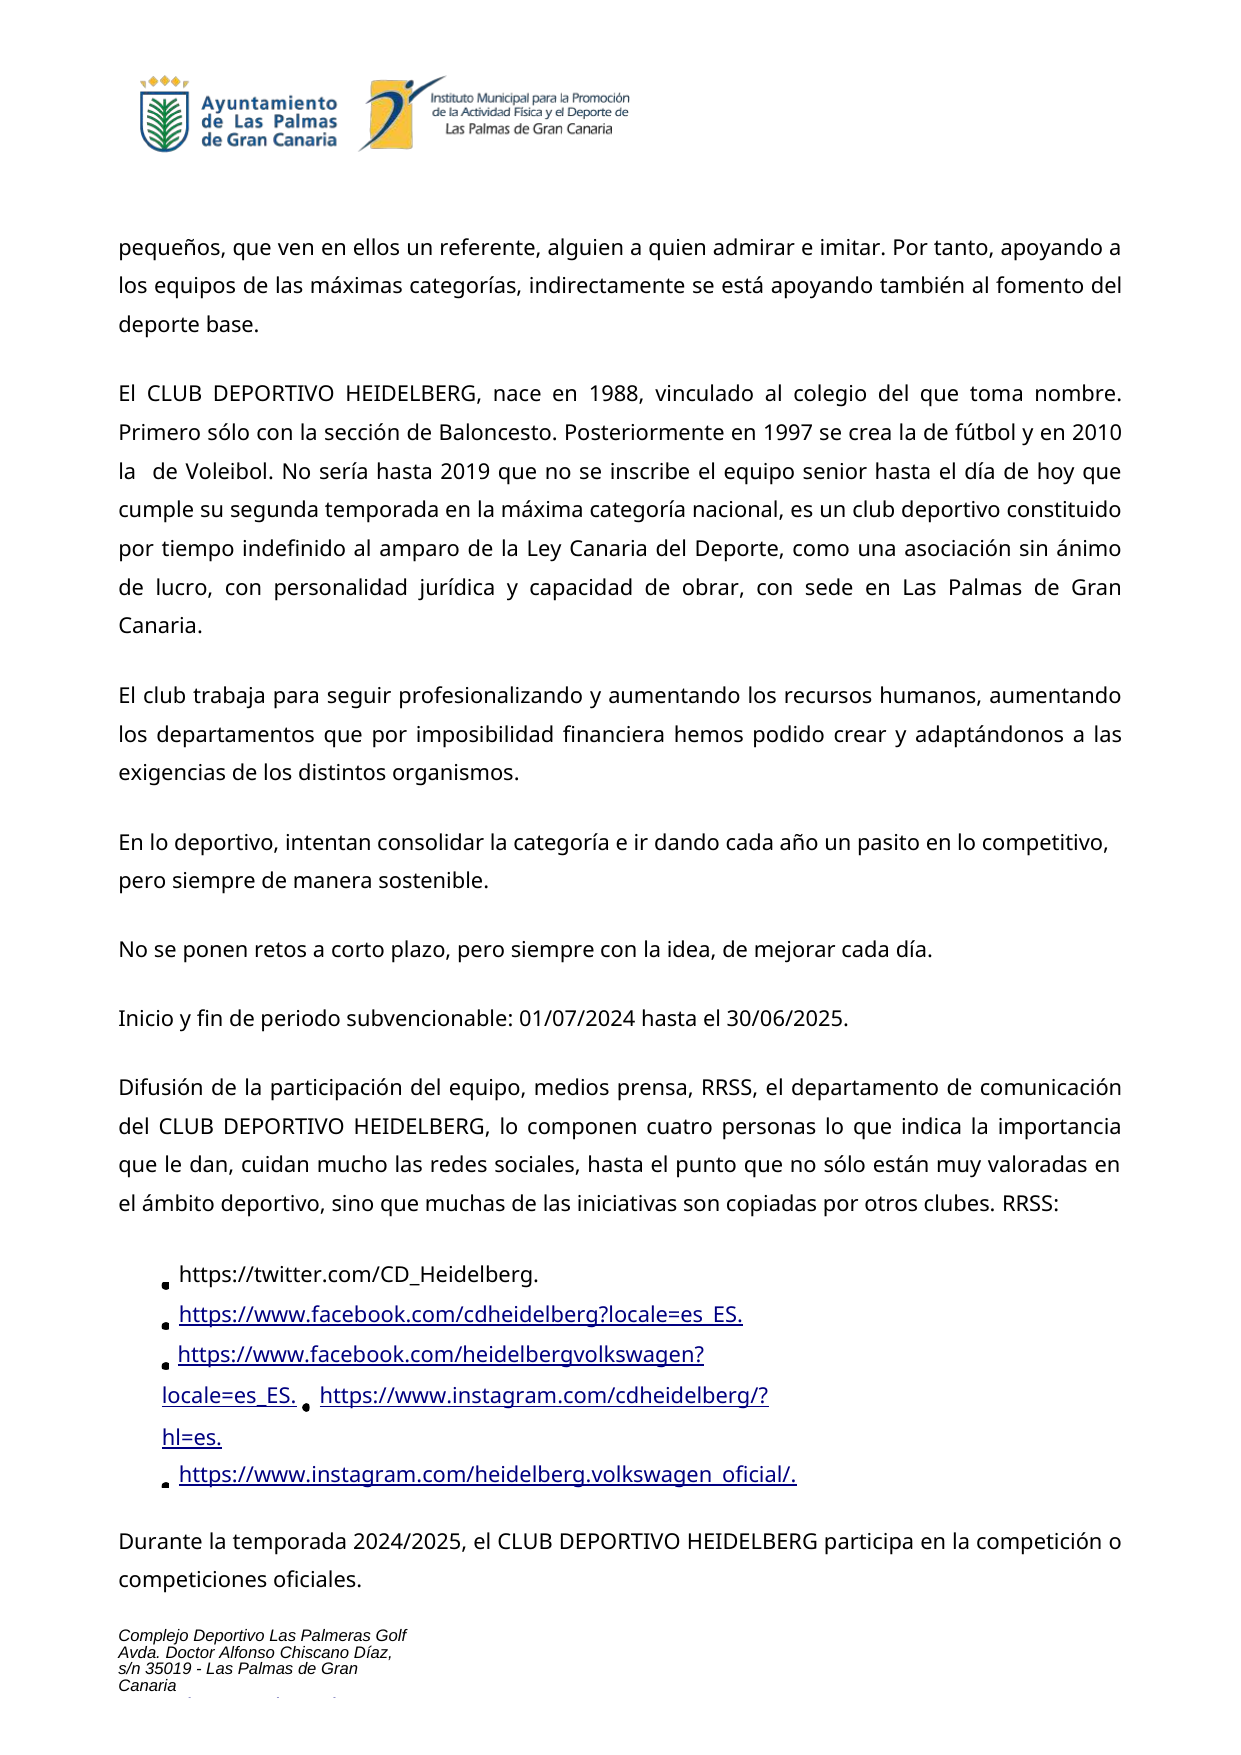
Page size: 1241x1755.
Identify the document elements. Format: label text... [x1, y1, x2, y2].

text https://twitter.com/CD_Heidelberg. [162, 1258, 1137, 1289]
text No se ponen retos a corto plazo, pero siempre con la idea, de mejorar cada día. Inicio y fin de periodo subvencionable: 01/07/2024 hasta el 30/06/2025. [118, 934, 937, 1033]
text El CLUB DEPORTIVO HEIDELBERG, nace en 1988, vinculado al colegio del que toma nombre. Primero sólo con la sección de Baloncesto. Posteriormente en 1997 se crea la de fútbol y en 2010 la de Voleibol. No sería hasta 2019 que no se inscribe el equipo senior hasta el día de hoy que cumple su segunda temporada en la máxima categoría nacional, es un club deportivo constituido por tiempo indefinido al amparo de la Ley Canaria del Deporte, como una asociación sin ánimo de lucro, con personalidad jurídica y capacidad de obrar, con sede en Las Palmas de Gran Canaria. [118, 378, 1123, 640]
text https://www.instagram.com/heidelberg.volkswagen_oficial/. [162, 1462, 1137, 1487]
text En lo deportivo, intentan consolidar la categoría e ir dando cada año un pasito en lo competitivo, pero siempre de manera sostenible. [118, 827, 1137, 895]
text Durante la temporada 2024/2025, el CLUB DEPORTIVO HEIDELBERG participa en la competición o competiciones oficiales. [118, 1526, 1123, 1594]
text https://www.facebook.com/heidelbergvolkswagen?locale=es_ES. https://www.instagram.com/cdheidelberg/?hl=es. [162, 1339, 813, 1452]
text El club trabaja para seguir profesionalizando y aumentando los recursos humanos, aumentando los departamentos que por imposibilidad financiera hemos podido crear y adaptándonos a las exigencias de los distintos organismos. [118, 680, 1123, 787]
text Difusión de la participación del equipo, medios prensa, RRSS, el departamento de comunicación del CLUB DEPORTIVO HEIDELBERG, lo componen cuatro personas lo que indica la importancia que le dan, cuidan mucho las redes sociales, hasta el punto que no sólo están muy valoradas en el ámbito deportivo, sino que muchas de las iniciativas son copiadas por otros clubes. RRSS: [118, 1072, 1123, 1218]
text https://www.facebook.com/cdheidelberg?locale=es_ES. [162, 1299, 1137, 1330]
text pequeños, que ven en ellos un referente, alguien a quien admirar e imitar. Por tanto, apoyando a los equipos de las máximas categorías, indirectamente se está apoyando también al fomento del deporte base. [118, 232, 1123, 339]
